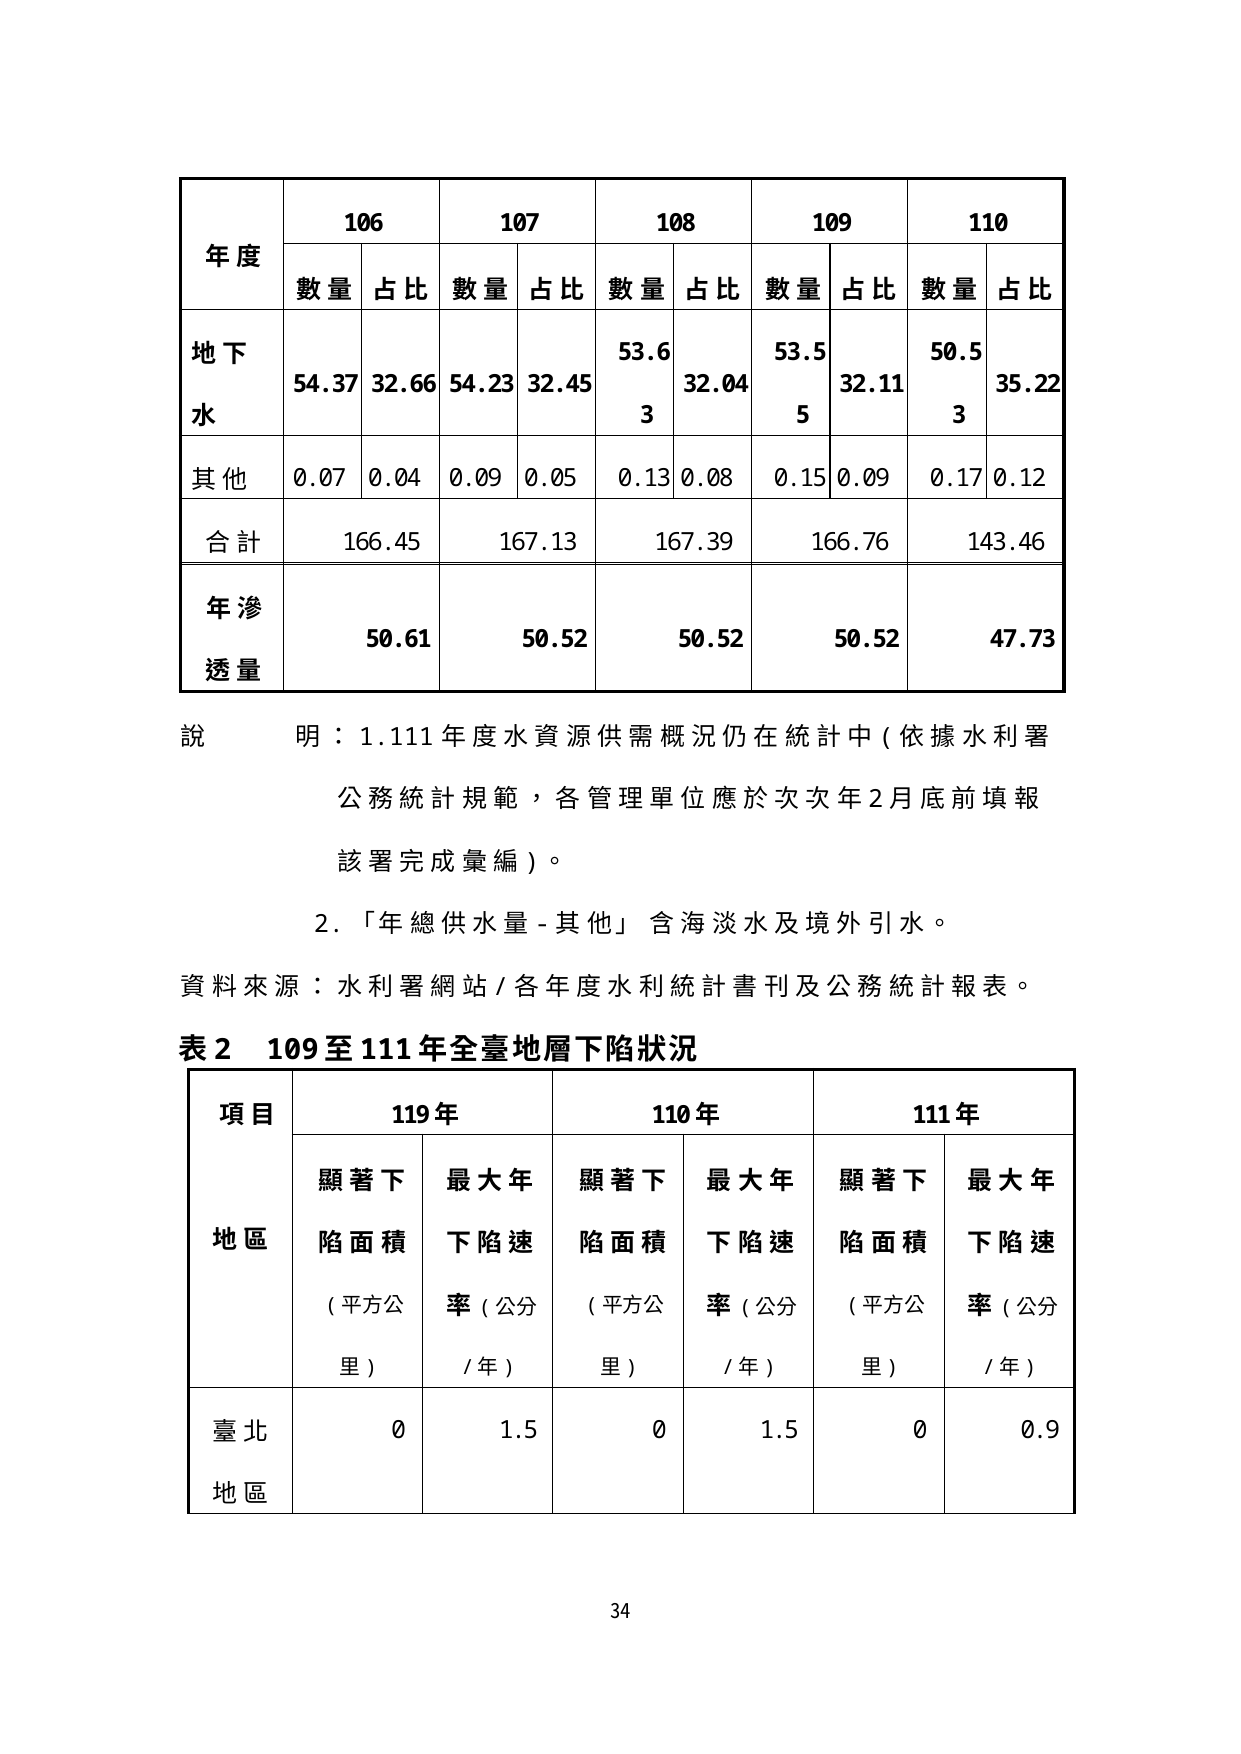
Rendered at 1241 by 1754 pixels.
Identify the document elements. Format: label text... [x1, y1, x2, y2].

table_header 110 [908, 180, 1062, 243]
table_cell 占比 [674, 244, 751, 308]
table_cell 54.37 [284, 310, 361, 434]
table_cell 0.04 [362, 436, 439, 498]
table_header 119年 [293, 1071, 552, 1133]
table_cell 年滲透量 [182, 565, 283, 690]
table_cell 占比 [362, 244, 439, 308]
table_cell 32.11 [831, 310, 907, 434]
table_cell 50.61 [284, 565, 439, 690]
table_cell 47.73 [908, 565, 1062, 690]
table_cell 地下水 [182, 310, 283, 434]
table_header 109 [752, 180, 907, 243]
table_cell 32.45 [518, 310, 595, 434]
table_cell 0 [293, 1388, 422, 1513]
table_cell 0.13 [596, 436, 673, 498]
table_cell 數量 [440, 244, 517, 308]
table_cell 166.45 [284, 499, 439, 562]
table_cell 0.9 [945, 1388, 1073, 1513]
table_cell 1.5 [423, 1388, 552, 1513]
table_cell 0 [553, 1388, 683, 1513]
table_cell 最大年下陷速率(公分/年) [945, 1135, 1073, 1387]
table_cell 數量 [284, 244, 361, 308]
table_cell 0.05 [518, 436, 595, 498]
table_cell 32.04 [674, 310, 751, 434]
table_cell 數量 [752, 244, 829, 308]
table_header 108 [596, 180, 751, 243]
table_cell 最大年下陷速率(公分/年) [423, 1135, 552, 1387]
table_cell 167.13 [440, 499, 595, 562]
table_cell 0.17 [908, 436, 986, 498]
text 說 明：1.111年度水資源供需概況仍在統計中(依據水利署公務統計規範，各管理單位應於次次年2月底前填報該署完成彙編)。 [177, 693, 1063, 880]
table_cell 32.66 [362, 310, 439, 434]
table_header 年度 [182, 180, 283, 308]
table_cell 合計 [182, 499, 283, 562]
table_cell 數量 [908, 244, 986, 308]
table_cell 35.22 [987, 310, 1062, 434]
table_cell 54.23 [440, 310, 517, 434]
text 2.「年總供水量-其他」含海淡水及境外引水。 [304, 880, 1063, 943]
table_cell 數量 [596, 244, 673, 308]
table_cell 143.46 [908, 499, 1062, 562]
table_cell 0.09 [440, 436, 517, 498]
table_cell 0.12 [987, 436, 1062, 498]
table_cell 53.55 [752, 310, 829, 434]
table_cell 50.52 [440, 565, 595, 690]
table_header 107 [440, 180, 595, 243]
table_cell 0.08 [674, 436, 751, 498]
table_cell 占比 [518, 244, 595, 308]
table_header 111年 [814, 1071, 1073, 1133]
table_cell 顯著下陷面積(平方公里) [293, 1135, 422, 1387]
table_cell 顯著下陷面積(平方公里) [814, 1135, 944, 1387]
table_cell 1.5 [684, 1388, 813, 1513]
table_cell 顯著下陷面積(平方公里) [553, 1135, 683, 1387]
table_header 106 [284, 180, 439, 243]
table_header 110年 [553, 1071, 813, 1133]
text 表2 109至111年全臺地層下陷狀況 [177, 1005, 1063, 1068]
table_cell 最大年下陷速率(公分/年) [684, 1135, 813, 1387]
table_cell 167.39 [596, 499, 751, 562]
table_header 項目 地區 [190, 1071, 292, 1387]
table_cell 50.53 [908, 310, 986, 434]
table_cell 其他 [182, 436, 283, 498]
table_cell 占比 [831, 244, 907, 308]
table_cell 0.09 [831, 436, 907, 498]
table_cell 50.52 [752, 565, 907, 690]
table_cell 50.52 [596, 565, 751, 690]
table_cell 0 [814, 1388, 944, 1513]
table_cell 臺北地區 [190, 1388, 292, 1513]
text 資料來源：水利署網站/各年度水利統計書刊及公務統計報表。 [177, 943, 1063, 1005]
table_cell 0.07 [284, 436, 361, 498]
table_cell 0.15 [752, 436, 829, 498]
table_cell 53.63 [596, 310, 673, 434]
table_cell 占比 [987, 244, 1062, 308]
table_cell 166.76 [752, 499, 907, 562]
